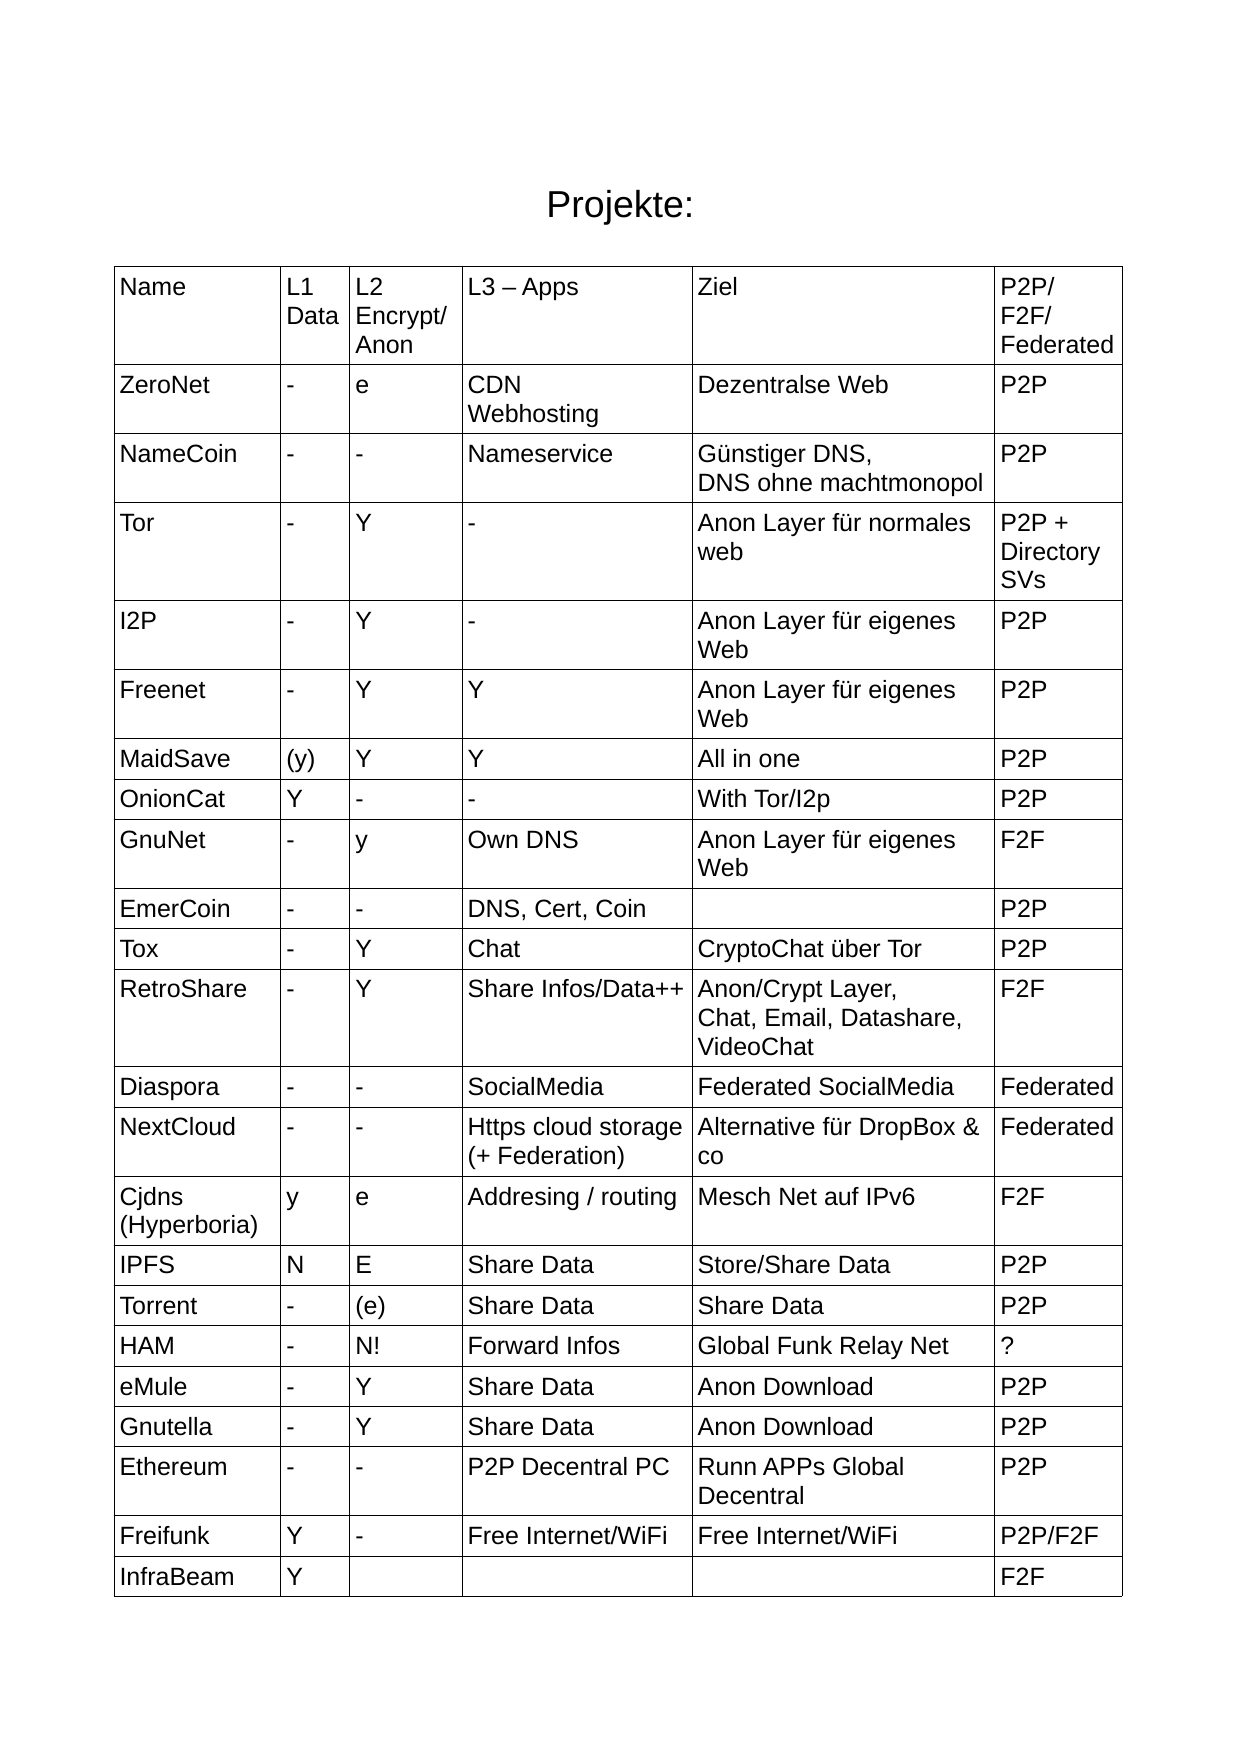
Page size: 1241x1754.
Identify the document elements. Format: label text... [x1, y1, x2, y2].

table_cell P2P + Directory SVs [995, 503, 1122, 600]
table_cell - [281, 1367, 349, 1406]
table_cell Federated [995, 1067, 1122, 1107]
table_cell E [350, 1246, 462, 1285]
table_cell P2P [995, 434, 1122, 502]
table_cell N [281, 1246, 349, 1285]
table_header L1 Data [281, 267, 349, 364]
table_cell - [281, 1108, 349, 1176]
table_cell F2F [995, 1177, 1122, 1245]
table_cell P2P [995, 1367, 1122, 1406]
table_cell Ethereum [115, 1447, 280, 1515]
table_cell Dezentralse Web [693, 365, 994, 433]
table_header L3 – Apps [463, 267, 692, 364]
table_header Ziel [693, 267, 994, 364]
table_cell F2F [995, 1557, 1122, 1596]
table_header L2 Encrypt/ Anon [350, 267, 462, 364]
table_cell Nameservice [463, 434, 692, 502]
table_cell Anon Layer für normales web [693, 503, 994, 600]
table_cell F2F [995, 970, 1122, 1066]
table_cell Y [463, 739, 692, 778]
table_cell P2P Decentral PC [463, 1447, 692, 1515]
table_cell - [350, 780, 462, 819]
table_cell Diaspora [115, 1067, 280, 1107]
table_cell DNS, Cert, Coin [463, 889, 692, 928]
table_cell Federated [995, 1108, 1122, 1176]
table_cell IPFS [115, 1246, 280, 1285]
table_cell Share Data [463, 1246, 692, 1285]
table_cell Anon Layer für eigenes Web [693, 820, 994, 888]
table_cell Anon Download [693, 1407, 994, 1446]
subtitle Projekte: [118, 182, 1122, 225]
table_cell NextCloud [115, 1108, 280, 1176]
table_cell Cjdns (Hyperboria) [115, 1177, 280, 1245]
table_cell Runn APPs Global Decentral [693, 1447, 994, 1515]
table_cell - [463, 503, 692, 600]
table_header Name [115, 267, 280, 364]
table_cell I2P [115, 601, 280, 669]
table_cell Mesch Net auf IPv6 [693, 1177, 994, 1245]
table_cell Anon Layer für eigenes Web [693, 670, 994, 738]
table_cell Share Data [693, 1286, 994, 1325]
table_cell - [350, 1447, 462, 1515]
table_cell P2P [995, 1407, 1122, 1446]
table_cell SocialMedia [463, 1067, 692, 1107]
table_cell Y [350, 601, 462, 669]
table_cell All in one [693, 739, 994, 778]
table_cell - [281, 1326, 349, 1366]
table_cell - [350, 1516, 462, 1556]
table_cell EmerCoin [115, 889, 280, 928]
table_cell Own DNS [463, 820, 692, 888]
table_cell P2P [995, 929, 1122, 968]
table_cell GnuNet [115, 820, 280, 888]
table_cell Tor [115, 503, 280, 600]
table_cell Forward Infos [463, 1326, 692, 1366]
table_cell P2P [995, 365, 1122, 433]
table_cell P2P [995, 1447, 1122, 1515]
table_cell - [281, 1067, 349, 1107]
table_cell ? [995, 1326, 1122, 1366]
table_cell OnionCat [115, 780, 280, 819]
table_cell RetroShare [115, 970, 280, 1066]
table_cell - [463, 601, 692, 669]
table_cell - [350, 1108, 462, 1176]
table_cell - [281, 889, 349, 928]
table_cell Free Internet/WiFi [463, 1516, 692, 1556]
table_cell Y [350, 970, 462, 1066]
table_cell Freenet [115, 670, 280, 738]
table_cell Anon/Crypt Layer, Chat, Email, Datashare, VideoChat [693, 970, 994, 1066]
table_cell Anon Layer für eigenes Web [693, 601, 994, 669]
table_cell N! [350, 1326, 462, 1366]
table_cell - [350, 889, 462, 928]
table_cell Y [350, 503, 462, 600]
table_cell Federated SocialMedia [693, 1067, 994, 1107]
table_cell (y) [281, 739, 349, 778]
table_cell Store/Share Data [693, 1246, 994, 1285]
table_cell - [281, 601, 349, 669]
table_cell Y [281, 780, 349, 819]
table_cell Freifunk [115, 1516, 280, 1556]
table_cell - [281, 1447, 349, 1515]
table_cell P2P [995, 670, 1122, 738]
table_cell - [281, 929, 349, 968]
table_cell InfraBeam [115, 1557, 280, 1596]
table_cell Günstiger DNS, DNS ohne machtmonopol [693, 434, 994, 502]
table_cell Addresing / routing [463, 1177, 692, 1245]
table_cell - [281, 670, 349, 738]
table_cell Y [463, 670, 692, 738]
table_cell CDN Webhosting [463, 365, 692, 433]
table_cell Y [350, 739, 462, 778]
table_cell - [463, 780, 692, 819]
table_cell Gnutella [115, 1407, 280, 1446]
table_cell P2P [995, 780, 1122, 819]
table_cell Y [281, 1516, 349, 1556]
table_cell [693, 1557, 994, 1596]
table_cell - [281, 820, 349, 888]
table_cell y [350, 820, 462, 888]
table_cell P2P [995, 739, 1122, 778]
table_cell P2P [995, 889, 1122, 928]
table_cell - [350, 1067, 462, 1107]
table_cell - [281, 970, 349, 1066]
table_cell Alternative für DropBox & co [693, 1108, 994, 1176]
table_cell - [281, 365, 349, 433]
table_header P2P/ F2F/ Federated [995, 267, 1122, 364]
table_cell MaidSave [115, 739, 280, 778]
table_cell e [350, 365, 462, 433]
table_cell Share Data [463, 1367, 692, 1406]
table_cell Torrent [115, 1286, 280, 1325]
table_cell Anon Download [693, 1367, 994, 1406]
table_cell eMule [115, 1367, 280, 1406]
table_cell - [350, 434, 462, 502]
table_cell - [281, 503, 349, 600]
table_cell Y [350, 1367, 462, 1406]
table_cell CryptoChat über Tor [693, 929, 994, 968]
table_cell - [281, 434, 349, 502]
table_cell P2P [995, 1286, 1122, 1325]
table_cell [463, 1557, 692, 1596]
table_cell y [281, 1177, 349, 1245]
table_cell Share Data [463, 1407, 692, 1446]
table_cell Tox [115, 929, 280, 968]
table_cell Share Data [463, 1286, 692, 1325]
table_cell Y [350, 929, 462, 968]
table_cell e [350, 1177, 462, 1245]
table_cell With Tor/I2p [693, 780, 994, 819]
table_cell Global Funk Relay Net [693, 1326, 994, 1366]
table_cell P2P [995, 601, 1122, 669]
table_cell Y [281, 1557, 349, 1596]
table_cell Free Internet/WiFi [693, 1516, 994, 1556]
table_cell (e) [350, 1286, 462, 1325]
table_cell - [281, 1286, 349, 1325]
table_cell F2F [995, 820, 1122, 888]
table_cell [693, 889, 994, 928]
table_cell Https cloud storage (+ Federation) [463, 1108, 692, 1176]
table_cell HAM [115, 1326, 280, 1366]
table_cell Share Infos/Data++ [463, 970, 692, 1066]
table_cell P2P [995, 1246, 1122, 1285]
table_cell Chat [463, 929, 692, 968]
table_cell Y [350, 1407, 462, 1446]
table_cell Y [350, 670, 462, 738]
table_cell P2P/F2F [995, 1516, 1122, 1556]
table_cell [350, 1557, 462, 1596]
table_cell ZeroNet [115, 365, 280, 433]
table_cell - [281, 1407, 349, 1446]
table_cell NameCoin [115, 434, 280, 502]
